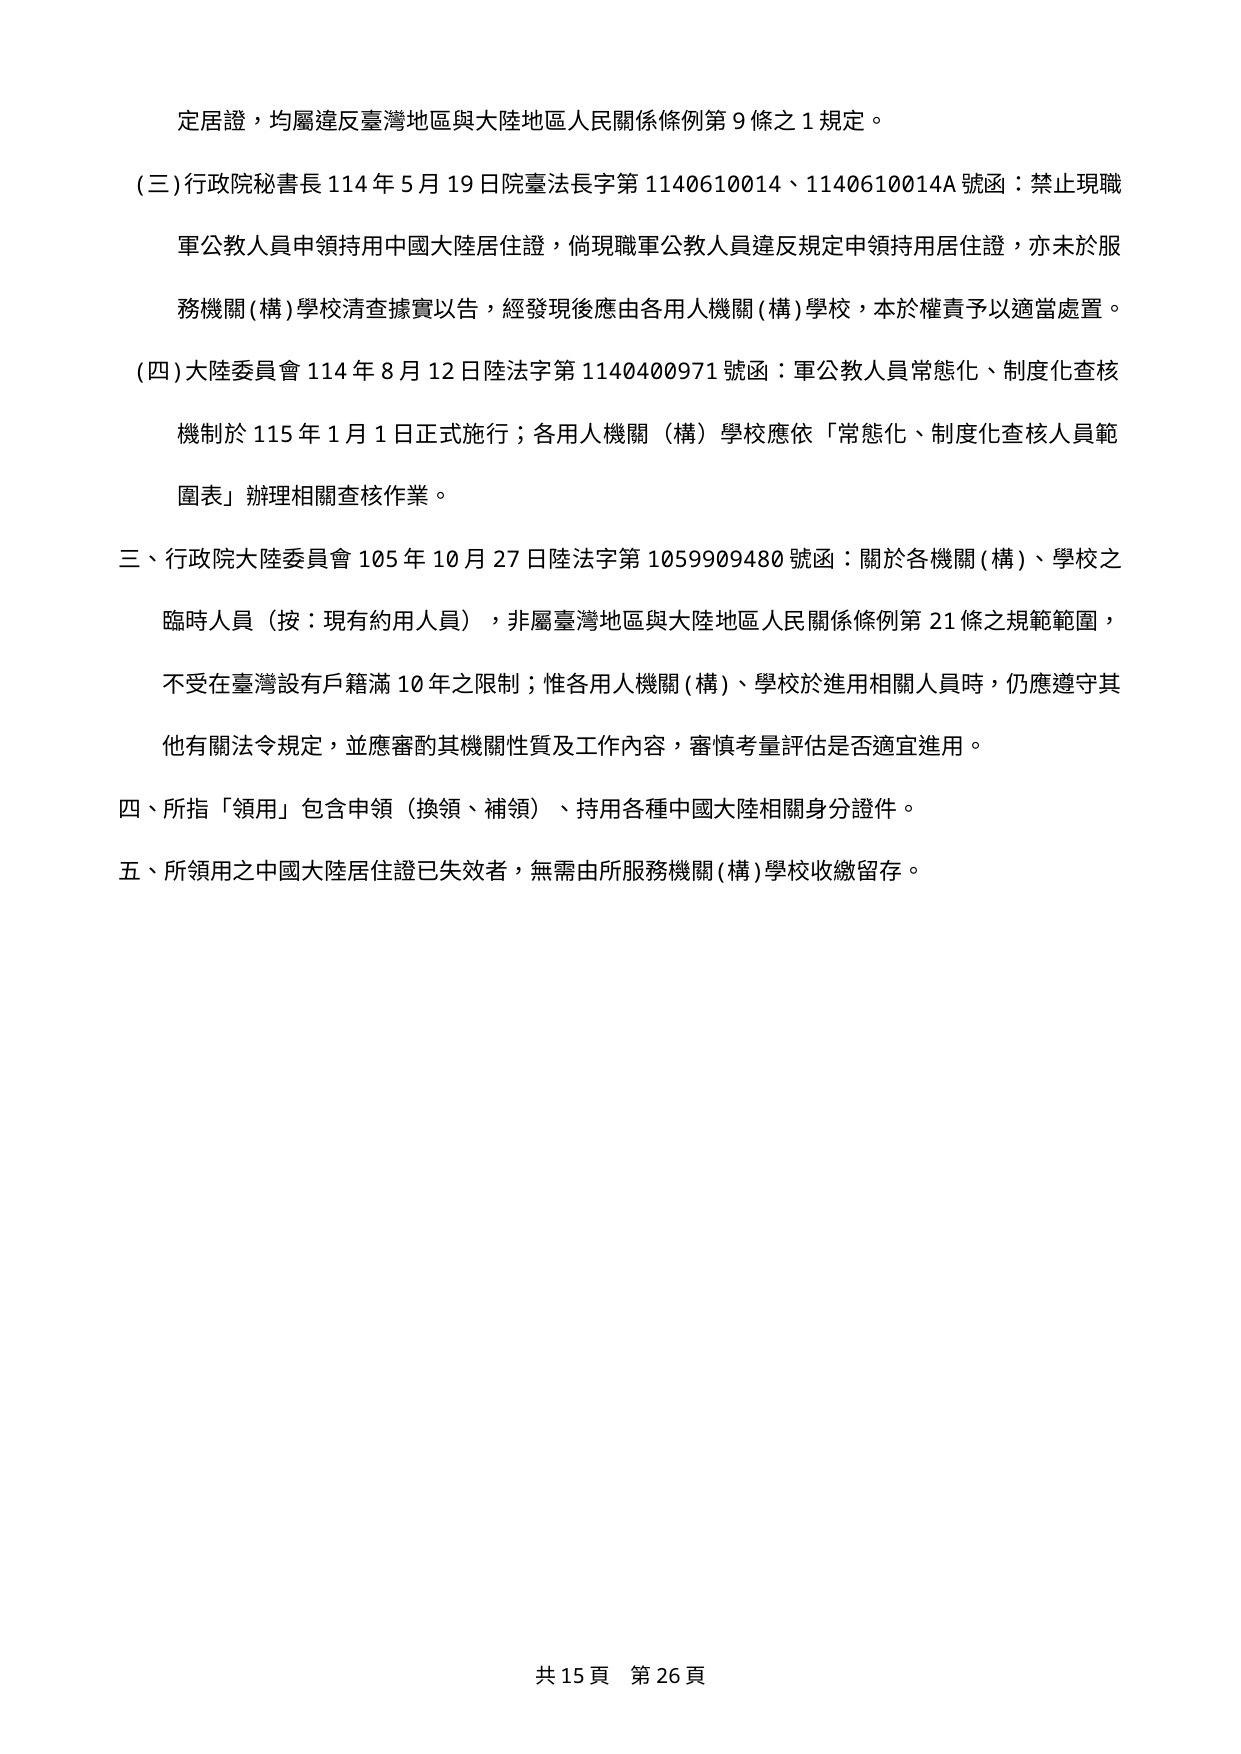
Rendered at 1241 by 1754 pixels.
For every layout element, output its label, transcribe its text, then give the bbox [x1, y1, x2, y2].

text 五、所領用之中國大陸居住證已失效者，無需由所服務機關(構)學校收繳留存。 [118, 828, 1122, 891]
text 三、行政院大陸委員會105年10月27日陸法字第1059909480號函：關於各機關(構)、學校之臨時人員（按：現有約用人員），非屬臺灣地區與大陸地區人民關係條例第21條之規範範圍，不受在臺灣設有戶籍滿10年之限制；惟各用人機關(構)、學校於進用相關人員時，仍應遵守其他有關法令規定，並應審酌其機關性質及工作內容，審慎考量評估是否適宜進用。 [118, 516, 1122, 766]
text (四)大陸委員會114年8月12日陸法字第1140400971號函：軍公教人員常態化、制度化查核機制於115年1月1日正式施行；各用人機關（構）學校應依「常態化、制度化查核人員範圍表」辦理相關查核作業。 [133, 328, 1120, 516]
text 定居證，均屬違反臺灣地區與大陸地區人民關係條例第9條之1規定。 [128, 78, 1122, 141]
text (三)行政院秘書長114年5月19日院臺法長字第1140610014、1140610014A號函：禁止現職軍公教人員申領持用中國大陸居住證，倘現職軍公教人員違反規定申領持用居住證，亦未於服務機關(構)學校清查據實以告，經發現後應由各用人機關(構)學校，本於權責予以適當處置。 [133, 141, 1122, 328]
text 四、所指「領用」包含申領（換領、補領）、持用各種中國大陸相關身分證件。 [118, 766, 1122, 828]
